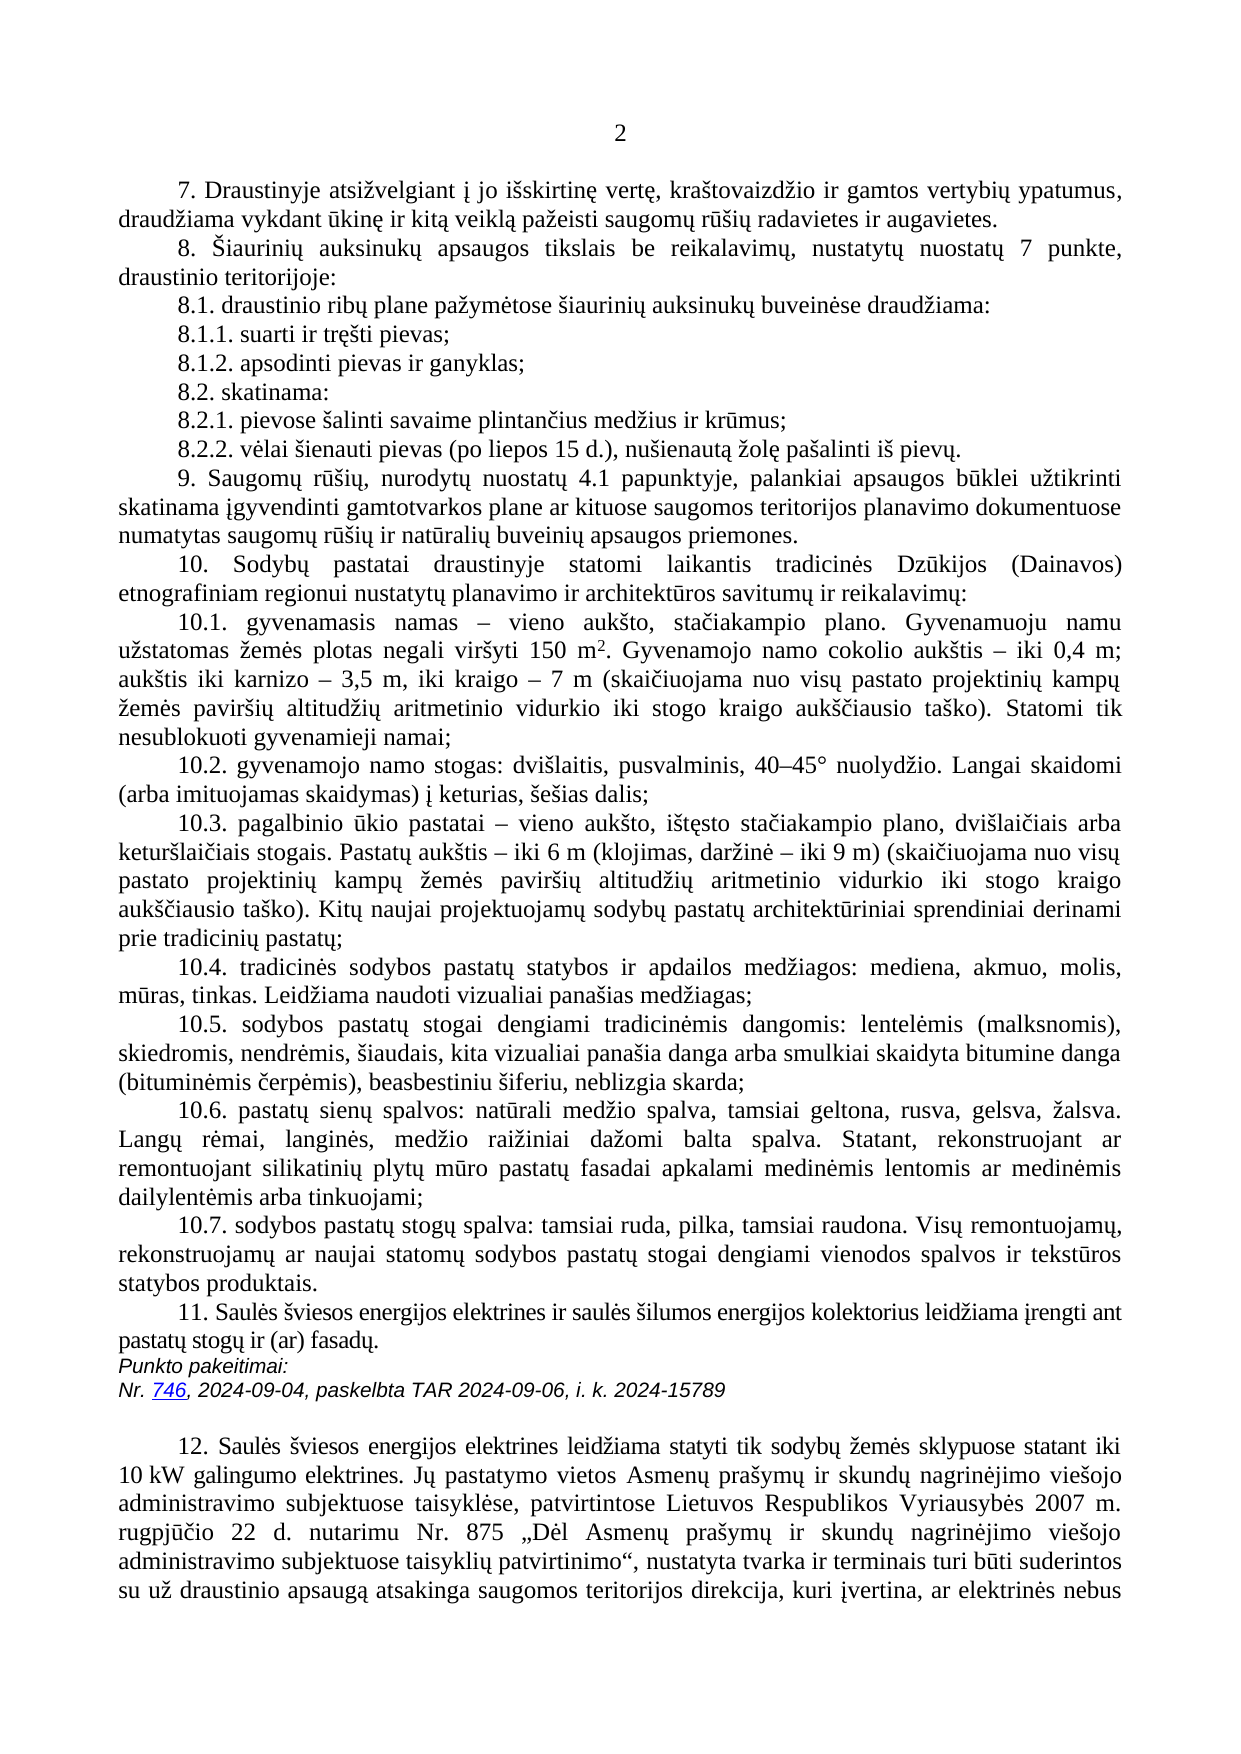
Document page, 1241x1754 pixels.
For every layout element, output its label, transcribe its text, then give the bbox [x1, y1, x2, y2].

text 12. Saulės šviesos energijos elektrines leidžiama statyti tik sodybų žemės sklypuose statant iki 10 kW galingumo elektrines. Jų pastatymo vietos Asmenų prašymų ir skundų nagrinėjimo viešojo administravimo subjektuose taisyklėse, patvirtintose Lietuvos Respublikos Vyriausybės 2007 m. rugpjūčio 22 d. nutarimu Nr. 875 „Dėl Asmenų prašymų ir skundų nagrinėjimo viešojo administravimo subjektuose taisyklių patvirtinimo“, nustatyta tvarka ir terminais turi būti suderintos su už draustinio apsaugą atsakinga saugomos teritorijos direkcija, kuri įvertina, ar elektrinės nebus [118, 1431, 1122, 1603]
text 10.4. tradicinės sodybos pastatų statybos ir apdailos medžiagos: mediena, akmuo, molis, mūras, tinkas. Leidžiama naudoti vizualiai panašias medžiagas; [118, 952, 1122, 1009]
text 10.7. sodybos pastatų stogų spalva: tamsiai ruda, pilka, tamsiai raudona. Visų remontuojamų, rekonstruojamų ar naujai statomų sodybos pastatų stogai dengiami vienodos spalvos ir tekstūros statybos produktais. [118, 1211, 1122, 1297]
text 9. Saugomų rūšių, nurodytų nuostatų 4.1 papunktyje, palankiai apsaugos būklei užtikrinti skatinama įgyvendinti gamtotvarkos plane ar kituose saugomos teritorijos planavimo dokumentuose numatytas saugomų rūšių ir natūralių buveinių apsaugos priemones. [118, 463, 1122, 549]
text 8.1.1. suarti ir tręšti pievas; [118, 319, 1122, 348]
text 10.1. gyvenamasis namas – vieno aukšto, stačiakampio plano. Gyvenamuoju namu užstatomas žemės plotas negali viršyti 150 m2. Gyvenamojo namo cokolio aukštis – iki 0,4 m; aukštis iki karnizo – 3,5 m, iki kraigo – 7 m (skaičiuojama nuo visų pastato projektinių kampų žemės paviršių altitudžių aritmetinio vidurkio iki stogo kraigo aukščiausio taško). Statomi tik nesublokuoti gyvenamieji namai; [118, 607, 1122, 751]
text 8.1.2. apsodinti pievas ir ganyklas; [118, 348, 1122, 377]
text 10. Sodybų pastatai draustinyje statomi laikantis tradicinės Dzūkijos (Dainavos) etnografiniam regionui nustatytų planavimo ir architektūros savitumų ir reikalavimų: [118, 549, 1122, 607]
text 10.5. sodybos pastatų stogai dengiami tradicinėmis dangomis: lentelėmis (malksnomis), skiedromis, nendrėmis, šiaudais, kita vizualiai panašia danga arba smulkiai skaidyta bitumine danga (bituminėmis čerpėmis), beasbestiniu šiferiu, neblizgia skarda; [118, 1009, 1122, 1096]
text 10.6. pastatų sienų spalvos: natūrali medžio spalva, tamsiai geltona, rusva, gelsva, žalsva. Langų rėmai, langinės, medžio raižiniai dažomi balta spalva. Statant, rekonstruojant ar remontuojant silikatinių plytų mūro pastatų fasadai apkalami medinėmis lentomis ar medinėmis dailylentėmis arba tinkuojami; [118, 1096, 1122, 1211]
text 8.1. draustinio ribų plane pažymėtose šiaurinių auksinukų buveinėse draudžiama: [118, 291, 1122, 319]
text 7. Draustinyje atsižvelgiant į jo išskirtinę vertę, kraštovaizdžio ir gamtos vertybių ypatumus, draudžiama vykdant ūkinę ir kitą veiklą pažeisti saugomų rūšių radavietes ir augavietes. [118, 176, 1122, 233]
text 11. Saulės šviesos energijos elektrines ir saulės šilumos energijos kolektorius leidžiama įrengti ant pastatų stogų ir (ar) fasadų. [118, 1297, 1122, 1354]
text Punkto pakeitimai: [118, 1354, 1122, 1378]
text 10.3. pagalbinio ūkio pastatai – vieno aukšto, ištęsto stačiakampio plano, dvišlaičiais arba keturšlaičiais stogais. Pastatų aukštis – iki 6 m (klojimas, daržinė – iki 9 m) (skaičiuojama nuo visų pastato projektinių kampų žemės paviršių altitudžių aritmetinio vidurkio iki stogo kraigo aukščiausio taško). Kitų naujai projektuojamų sodybų pastatų architektūriniai sprendiniai derinami prie tradicinių pastatų; [118, 808, 1122, 952]
text 8. Šiaurinių auksinukų apsaugos tikslais be reikalavimų, nustatytų nuostatų 7 punkte, draustinio teritorijoje: [118, 233, 1122, 291]
text Nr. 746, 2024-09-04, paskelbta TAR 2024-09-06, i. k. 2024-15789 [118, 1378, 1122, 1402]
text 8.2. skatinama: [118, 377, 1122, 406]
text 8.2.2. vėlai šienauti pievas (po liepos 15 d.), nušienautą žolę pašalinti iš pievų. [118, 434, 1122, 463]
text 10.2. gyvenamojo namo stogas: dvišlaitis, pusvalminis, 40–45° nuolydžio. Langai skaidomi (arba imituojamas skaidymas) į keturias, šešias dalis; [118, 751, 1122, 808]
text 8.2.1. pievose šalinti savaime plintančius medžius ir krūmus; [118, 406, 1122, 434]
